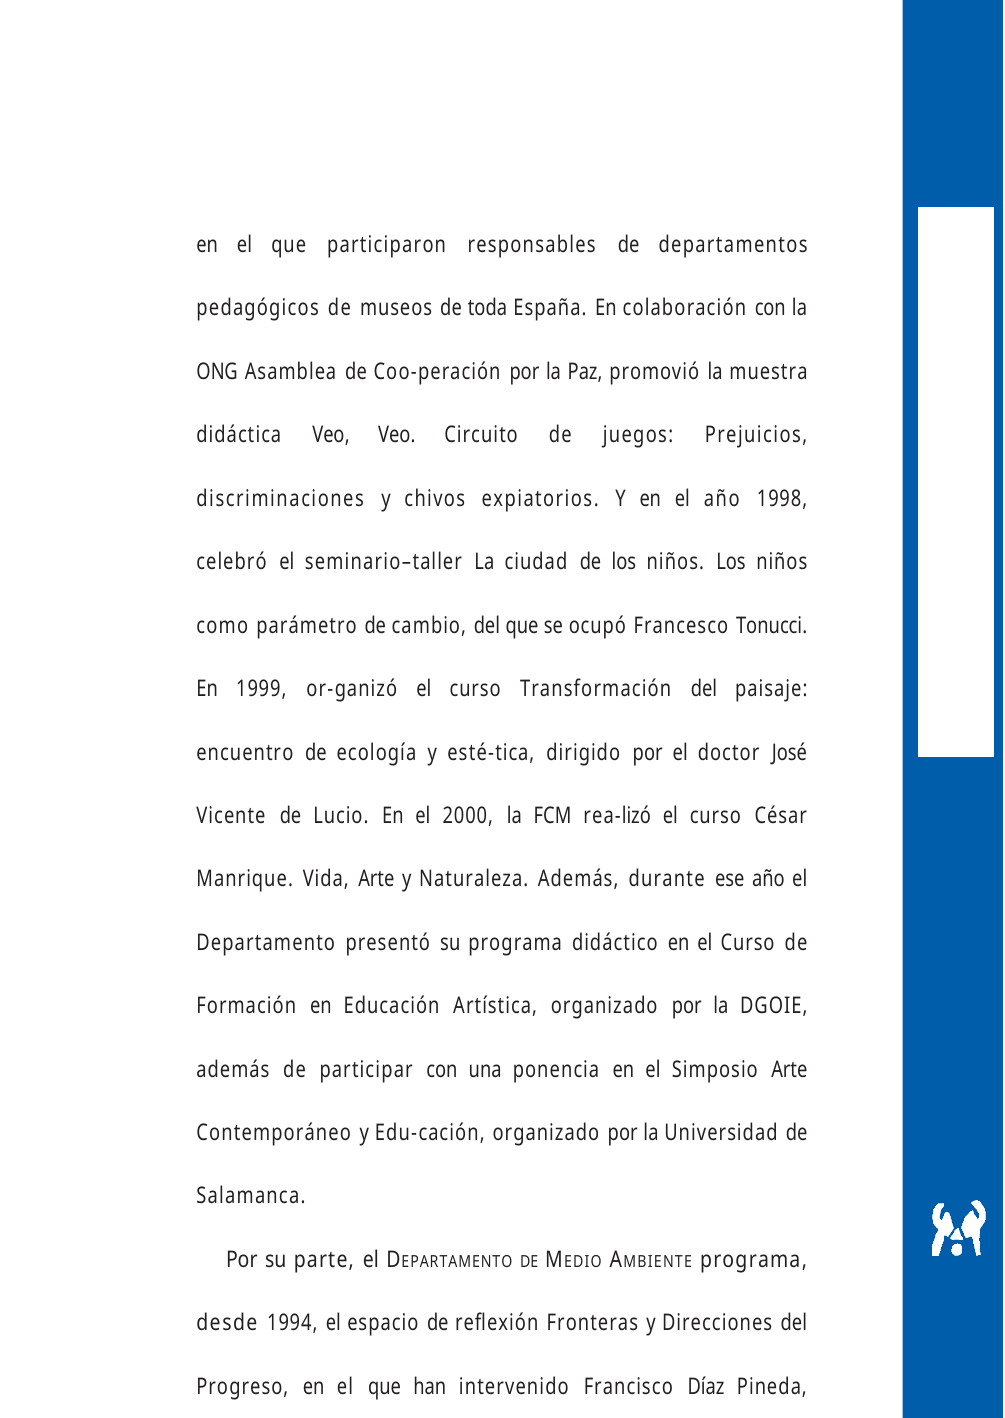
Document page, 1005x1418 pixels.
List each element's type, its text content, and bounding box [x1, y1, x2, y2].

text Por su parte, el DEPARTAMENTO DE MEDIO AMBIENTE programa, desde 1994, el espacio de reflexión Fronteras y Direcciones del Progreso, en el que han intervenido Francisco Díaz Pineda, [196, 1243, 807, 1401]
text en el que participaron responsables de departamentos pedagógicos de museos de toda España. En colaboración con la ONG Asamblea de Coo-peración por la Paz, promovió la muestra didáctica Veo, Veo. Circuito de juegos: Prejuicios, discriminaciones y chivos expiatorios. Y en el año 1998, celebró el seminario–taller La ciudad de los niños. Los niños como parámetro de cambio, del que se ocupó Francesco Tonucci. En 1999, or-ganizó el curso Transformación del paisaje: encuentro de ecología y esté-tica, dirigido por el doctor José Vicente de Lucio. En el 2000, la FCM rea-lizó el curso César Manrique. Vida, Arte y Naturaleza. Además, durante ese año el Departamento presentó su programa didáctico en el Curso de Formación en Educación Artística, organizado por la DGOIE, además de participar con una ponencia en el Simposio Arte Contemporáneo y Edu-cación, organizado por la Universidad de Salamanca. [196, 228, 807, 1211]
text La FCM 1993 –2000 [920, 207, 994, 757]
